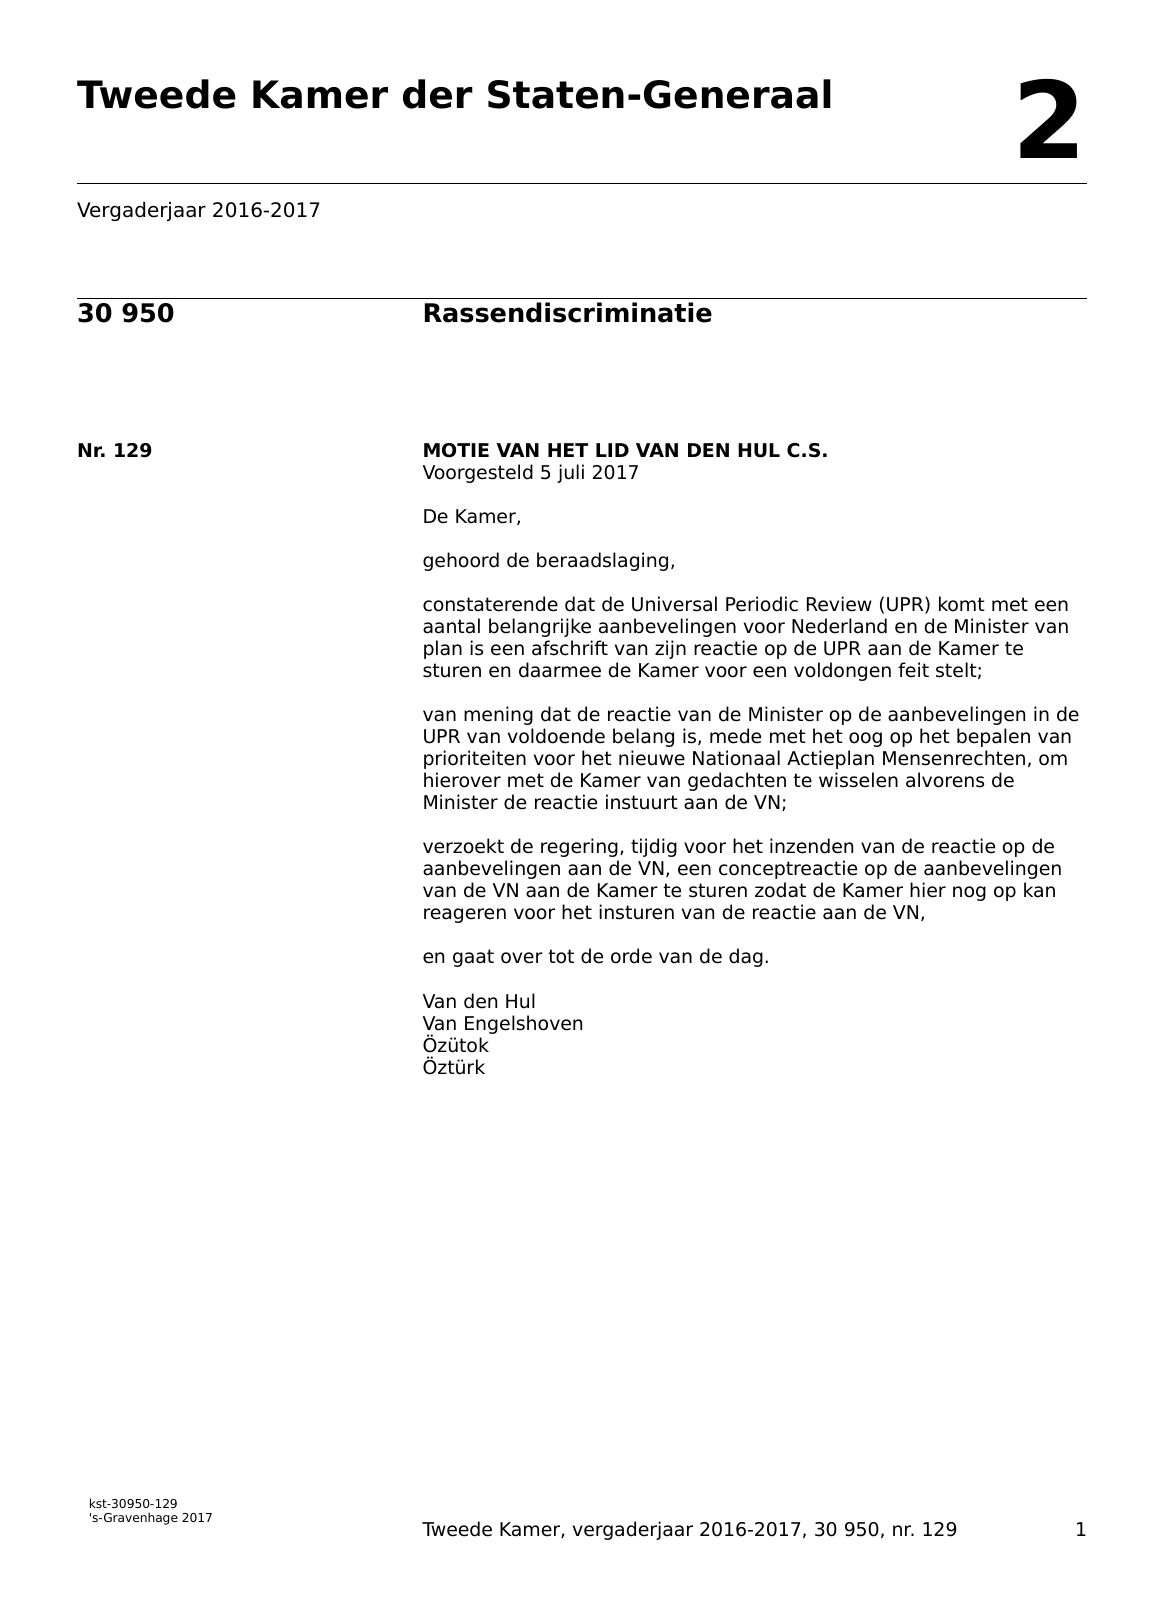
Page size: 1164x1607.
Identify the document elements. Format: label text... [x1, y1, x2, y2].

text Özütok [422, 1034, 1087, 1057]
text verzoekt de regering, tijdig voor het inzenden van de reactie op de aanbevelingen aan de VN, een conceptreactie op de aanbevelingen van de VN aan de Kamer te sturen zodat de Kamer hier nog op kan reageren voor het insturen van de reactie aan de VN, [422, 836, 1087, 924]
text en gaat over tot de orde van de dag. [422, 946, 1087, 968]
table_header Tweede Kamer der Staten-Generaal [77, 59, 886, 183]
subtitle Nr. 129 MOTIE VAN HET LID VAN DEN HUL C.S. [77, 440, 1087, 462]
text Voorgesteld 5 juli 2017 [422, 462, 1087, 484]
text constaterende dat de Universal Periodic Review (UPR) komt met een aantal belangrijke aanbevelingen voor Nederland en de Minister van plan is een afschrift van zijn reactie op de UPR aan de Kamer te sturen en daarmee de Kamer voor een voldongen feit stelt; [422, 594, 1087, 682]
text van mening dat de reactie van de Minister op de aanbevelingen in de UPR van voldoende belang is, mede met het oog op het bepalen van prioriteiten voor het nieuwe Nationaal Actieplan Mensenrechten, om hierover met de Kamer van gedachten te wisselen alvorens de Minister de reactie instuurt aan de VN; [422, 704, 1087, 814]
text Van den Hul [422, 991, 1087, 1013]
text De Kamer, [422, 506, 1087, 528]
text Öztürk [422, 1057, 1087, 1078]
text Van Engelshoven [422, 1013, 1087, 1034]
table_header 2 [886, 59, 1087, 183]
text kst-30950-129 [88, 1497, 323, 1511]
table_cell Vergaderjaar 2016-2017 [77, 184, 1087, 298]
subtitle 30 950 Rassendiscriminatie [77, 299, 1087, 329]
text gehoord de beraadslaging, [422, 550, 1087, 572]
text 's-Gravenhage 2017 [88, 1511, 323, 1525]
